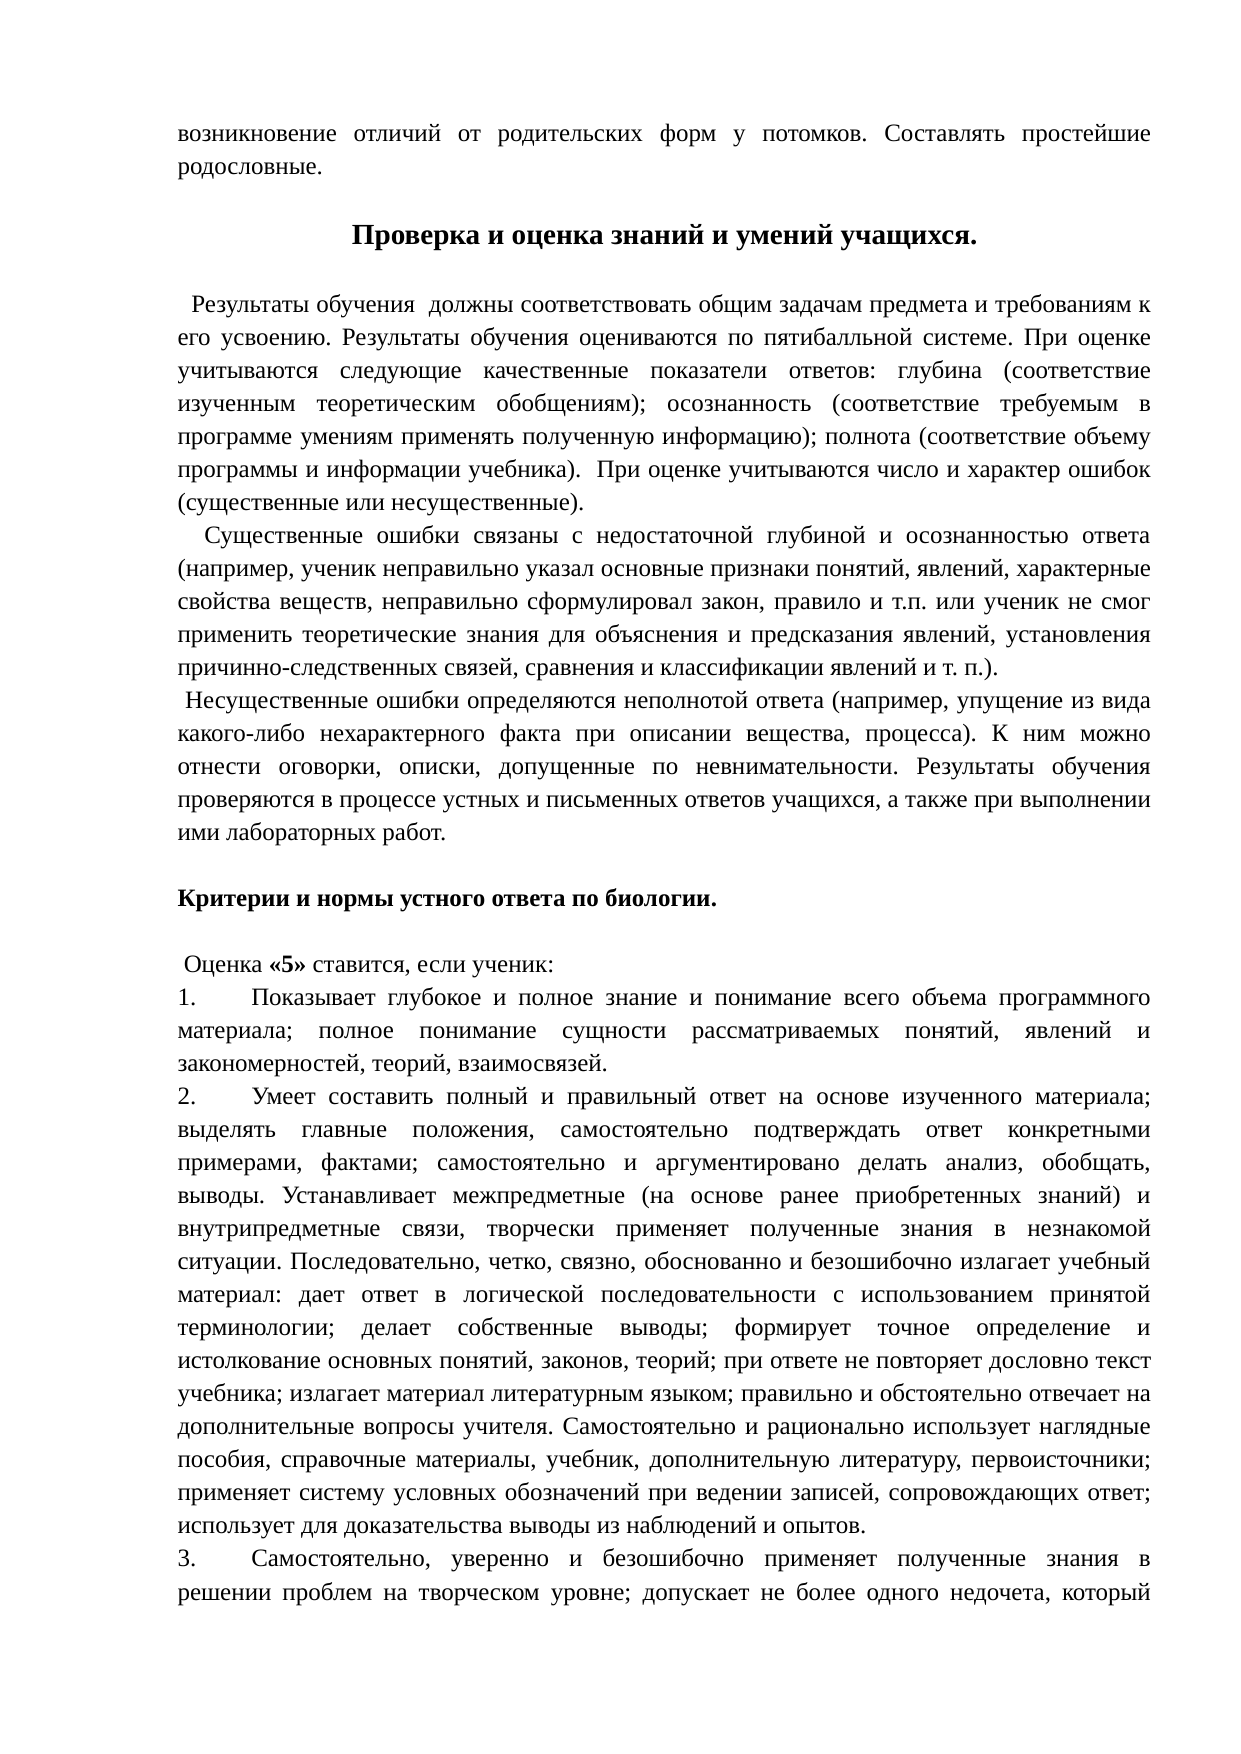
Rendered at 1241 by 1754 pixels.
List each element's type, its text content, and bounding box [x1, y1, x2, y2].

text Оценка «5» ставится, если ученик: [177, 949, 1152, 978]
text 1. Показывает глубокое и полное знание и понимание всего объема программного материала; полное понимание сущности рассматриваемых понятий, явлений и закономерностей, теорий, взаимосвязей. [177, 982, 1152, 1077]
text Проверка и оценка знаний и умений учащихся. [177, 217, 1152, 251]
text Существенные ошибки связаны с недостаточной глубиной и осознанностью ответа (например, ученик неправильно указал основные признаки понятий, явлений, характерные свойства веществ, неправильно сформулировал закон, правило и т.п. или ученик не смог применить теоретические знания для объяснения и предсказания явлений, установления причинно-следственных связей, сравнения и классификации явлений и т. п.). [177, 520, 1152, 681]
text 2. Умеет составить полный и правильный ответ на основе изученного материала; выделять главные положения, самостоятельно подтверждать ответ конкретными примерами, фактами; самостоятельно и аргументировано делать анализ, обобщать, выводы. Устанавливает межпредметные (на основе ранее приобретенных знаний) и внутрипредметные связи, творчески применяет полученные знания в незнакомой ситуации. Последовательно, четко, связно, обоснованно и безошибочно излагает учебный материал: дает ответ в логической последовательности с использованием принятой терминологии; делает собственные выводы; формирует точное определение и истолкование основных понятий, законов, теорий; при ответе не повторяет дословно текст учебника; излагает материал литературным языком; правильно и обстоятельно отвечает на дополнительные вопросы учителя. Самостоятельно и рационально использует наглядные пособия, справочные материалы, учебник, дополнительную литературу, первоисточники; применяет систему условных обозначений при ведении записей, сопровождающих ответ; использует для доказательства выводы из наблюдений и опытов. [177, 1081, 1152, 1539]
text Критерии и нормы устного ответа по биологии. [177, 883, 1152, 912]
text 3. Самостоятельно, уверенно и безошибочно применяет полученные знания в решении проблем на творческом уровне; допускает не более одного недочета, который [177, 1543, 1152, 1605]
text Результаты обучения должны соответствовать общим задачам предмета и требованиям к его усвоению. Результаты обучения оцениваются по пятибалльной системе. При оценке учитываются следующие качественные показатели ответов: глубина (соответствие изученным теоретическим обобщениям); осознанность (соответствие требуемым в программе умениям применять полученную информацию); полнота (соответствие объему программы и информации учебника). При оценке учитываются число и характер ошибок (существенные или несущественные). [177, 289, 1152, 516]
text Несущественные ошибки определяются неполнотой ответа (например, упущение из вида какого-либо нехарактерного факта при описании вещества, процесса). К ним можно отнести оговорки, описки, допущенные по невнимательности. Результаты обучения проверяются в процессе устных и письменных ответов учащихся, а также при выполнении ими лабораторных работ. [177, 685, 1152, 846]
list возникновение отличий от родительских форм у потомков. Составлять простейшие родословные. [177, 118, 1152, 180]
